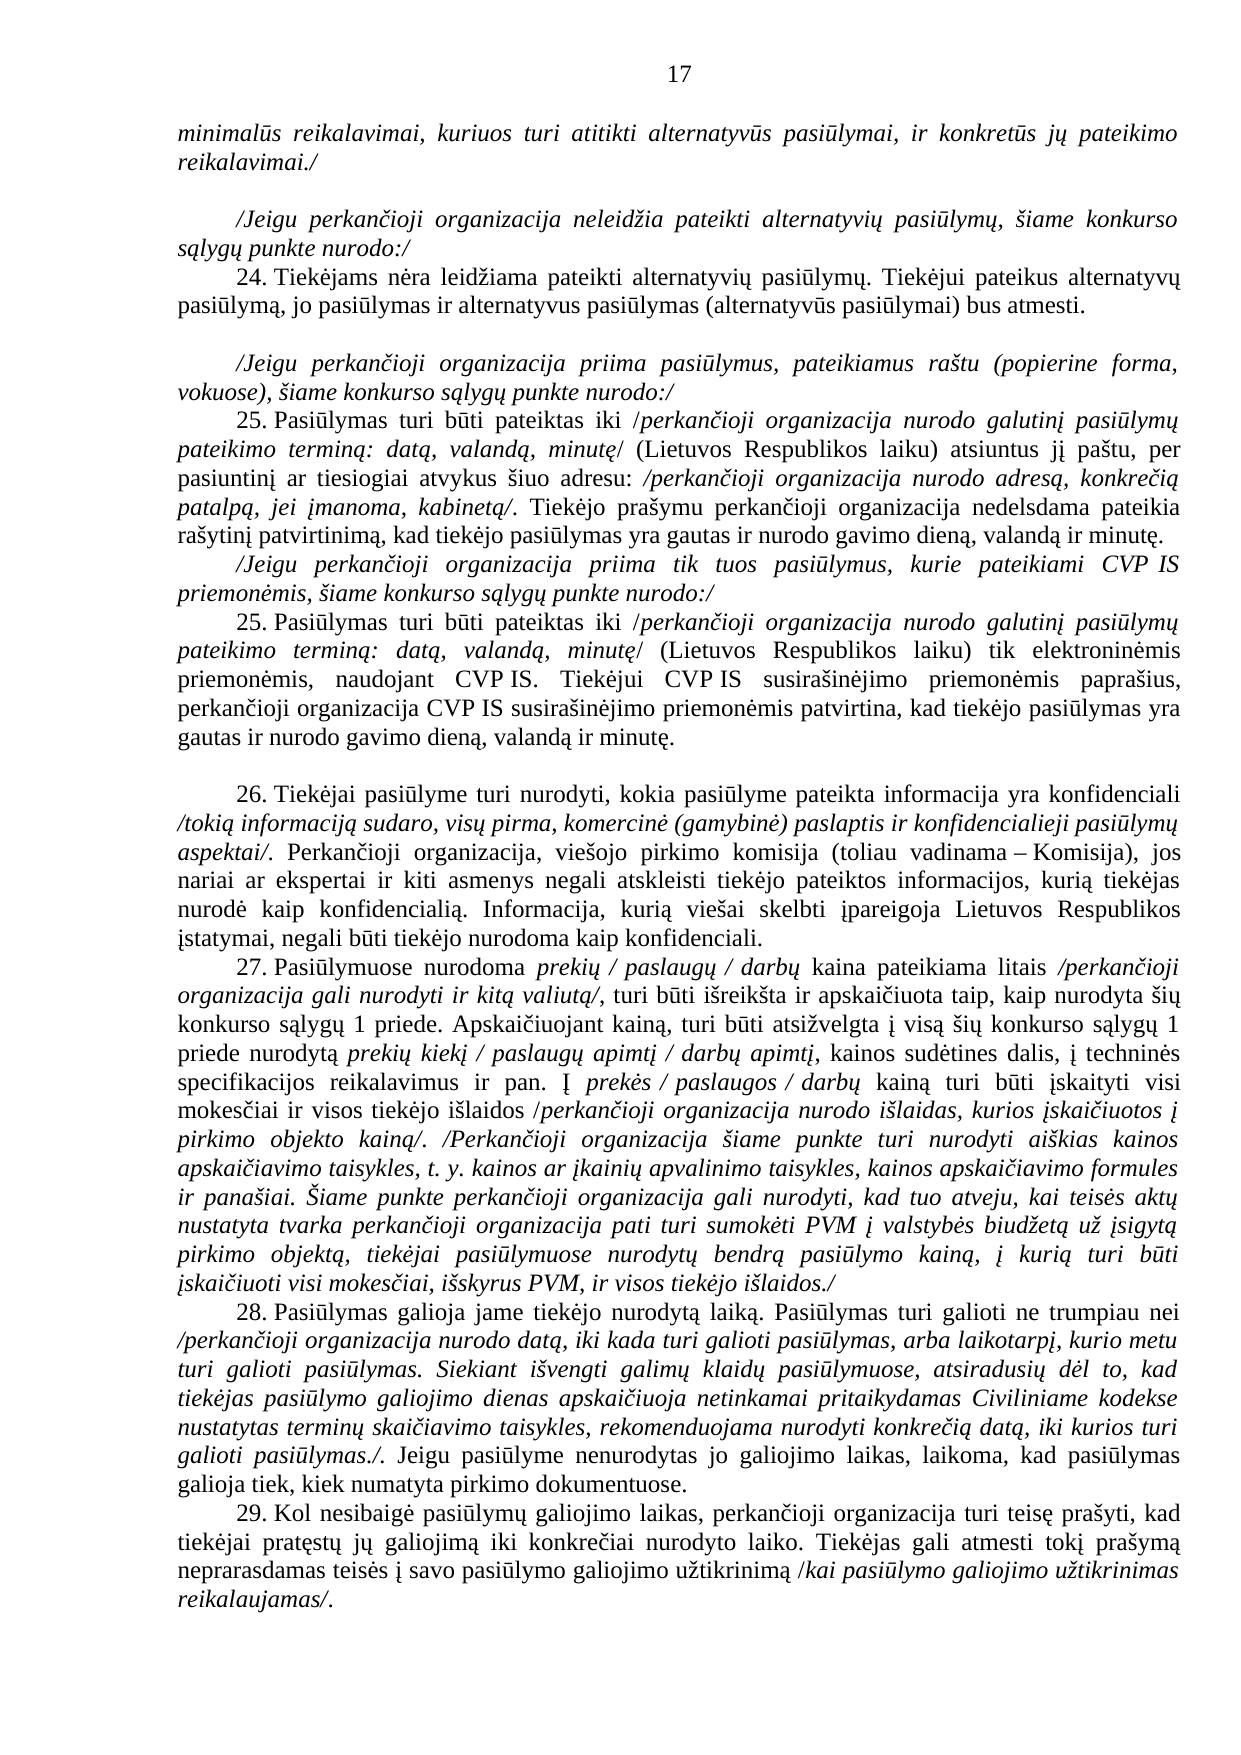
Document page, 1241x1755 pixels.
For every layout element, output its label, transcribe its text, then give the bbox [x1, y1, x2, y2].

text 29. Kol nesibaigė pasiūlymų galiojimo laikas, perkančioji organizacija turi teisę prašyti, kad tiekėjai pratęstų jų galiojimą iki konkrečiai nurodyto laiko. Tiekėjas gali atmesti tokį prašymą neprarasdamas teisės į savo pasiūlymo galiojimo užtikrinimą /kai pasiūlymo galiojimo užtikrinimas reikalaujamas/. [177, 1498, 1181, 1613]
text 25. Pasiūlymas turi būti pateiktas iki /perkančioji organizacija nurodo galutinį pasiūlymų pateikimo terminą: datą, valandą, minutę/ (Lietuvos Respublikos laiku) atsiuntus jį paštu, per pasiuntinį ar tiesiogiai atvykus šiuo adresu: /perkančioji organizacija nurodo adresą, konkrečią patalpą, jei įmanoma, kabinetą/. Tiekėjo prašymu perkančioji organizacija nedelsdama pateikia rašytinį patvirtinimą, kad tiekėjo pasiūlymas yra gautas ir nurodo gavimo dieną, valandą ir minutę. [177, 406, 1181, 549]
text minimalūs reikalavimai, kuriuos turi atitikti alternatyvūs pasiūlymai, ir konkretūs jų pateikimo reikalavimai./ [177, 118, 1181, 176]
text 24. Tiekėjams nėra leidžiama pateikti alternatyvių pasiūlymų. Tiekėjui pateikus alternatyvų pasiūlymą, jo pasiūlymas ir alternatyvus pasiūlymas (alternatyvūs pasiūlymai) bus atmesti. [177, 262, 1181, 319]
text /Jeigu perkančioji organizacija neleidžia pateikti alternatyvių pasiūlymų, šiame konkurso sąlygų punkte nurodo:/ [177, 204, 1181, 262]
text 27. Pasiūlymuose nurodoma prekių / paslaugų / darbų kaina pateikiama litais /perkančioji organizacija gali nurodyti ir kitą valiutą/, turi būti išreikšta ir apskaičiuota taip, kaip nurodyta šių konkurso sąlygų 1 priede. Apskaičiuojant kainą, turi būti atsižvelgta į visą šių konkurso sąlygų 1 priede nurodytą prekių kiekį / paslaugų apimtį / darbų apimtį, kainos sudėtines dalis, į techninės specifikacijos reikalavimus ir pan. Į prekės / paslaugos / darbų kainą turi būti įskaityti visi mokesčiai ir visos tiekėjo išlaidos /perkančioji organizacija nurodo išlaidas, kurios įskaičiuotos į pirkimo objekto kainą/. /Perkančioji organizacija šiame punkte turi nurodyti aiškias kainos apskaičiavimo taisykles, t. y. kainos ar įkainių apvalinimo taisykles, kainos apskaičiavimo formules ir panašiai. Šiame punkte perkančioji organizacija gali nurodyti, kad tuo atveju, kai teisės aktų nustatyta tvarka perkančioji organizacija pati turi sumokėti PVM į valstybės biudžetą už įsigytą pirkimo objektą, tiekėjai pasiūlymuose nurodytų bendrą pasiūlymo kainą, į kurią turi būti įskaičiuoti visi mokesčiai, išskyrus PVM, ir visos tiekėjo išlaidos./ [177, 952, 1181, 1297]
text 25. Pasiūlymas turi būti pateiktas iki /perkančioji organizacija nurodo galutinį pasiūlymų pateikimo terminą: datą, valandą, minutę/ (Lietuvos Respublikos laiku) tik elektroninėmis priemonėmis, naudojant CVP IS. Tiekėjui CVP IS susirašinėjimo priemonėmis paprašius, perkančioji organizacija CVP IS susirašinėjimo priemonėmis patvirtina, kad tiekėjo pasiūlymas yra gautas ir nurodo gavimo dieną, valandą ir minutę. [177, 607, 1181, 751]
text /Jeigu perkančioji organizacija priima pasiūlymus, pateikiamus raštu (popierine forma, vokuose), šiame konkurso sąlygų punkte nurodo:/ [177, 348, 1181, 406]
text 28. Pasiūlymas galioja jame tiekėjo nurodytą laiką. Pasiūlymas turi galioti ne trumpiau nei /perkančioji organizacija nurodo datą, iki kada turi galioti pasiūlymas, arba laikotarpį, kurio metu turi galioti pasiūlymas. Siekiant išvengti galimų klaidų pasiūlymuose, atsiradusių dėl to, kad tiekėjas pasiūlymo galiojimo dienas apskaičiuoja netinkamai pritaikydamas Civiliniame kodekse nustatytas terminų skaičiavimo taisykles, rekomenduojama nurodyti konkrečią datą, iki kurios turi galioti pasiūlymas./. Jeigu pasiūlyme nenurodytas jo galiojimo laikas, laikoma, kad pasiūlymas galioja tiek, kiek numatyta pirkimo dokumentuose. [177, 1297, 1181, 1498]
text 26. Tiekėjai pasiūlyme turi nurodyti, kokia pasiūlyme pateikta informacija yra konfidenciali /tokią informaciją sudaro, visų pirma, komercinė (gamybinė) paslaptis ir konfidencialieji pasiūlymų aspektai/. Perkančioji organizacija, viešojo pirkimo komisija (toliau vadinama – Komisija), jos nariai ar ekspertai ir kiti asmenys negali atskleisti tiekėjo pateiktos informacijos, kurią tiekėjas nurodė kaip konfidencialią. Informacija, kurią viešai skelbti įpareigoja Lietuvos Respublikos įstatymai, negali būti tiekėjo nurodoma kaip konfidenciali. [177, 779, 1181, 952]
text /Jeigu perkančioji organizacija priima tik tuos pasiūlymus, kurie pateikiami CVP IS priemonėmis, šiame konkurso sąlygų punkte nurodo:/ [177, 549, 1181, 607]
